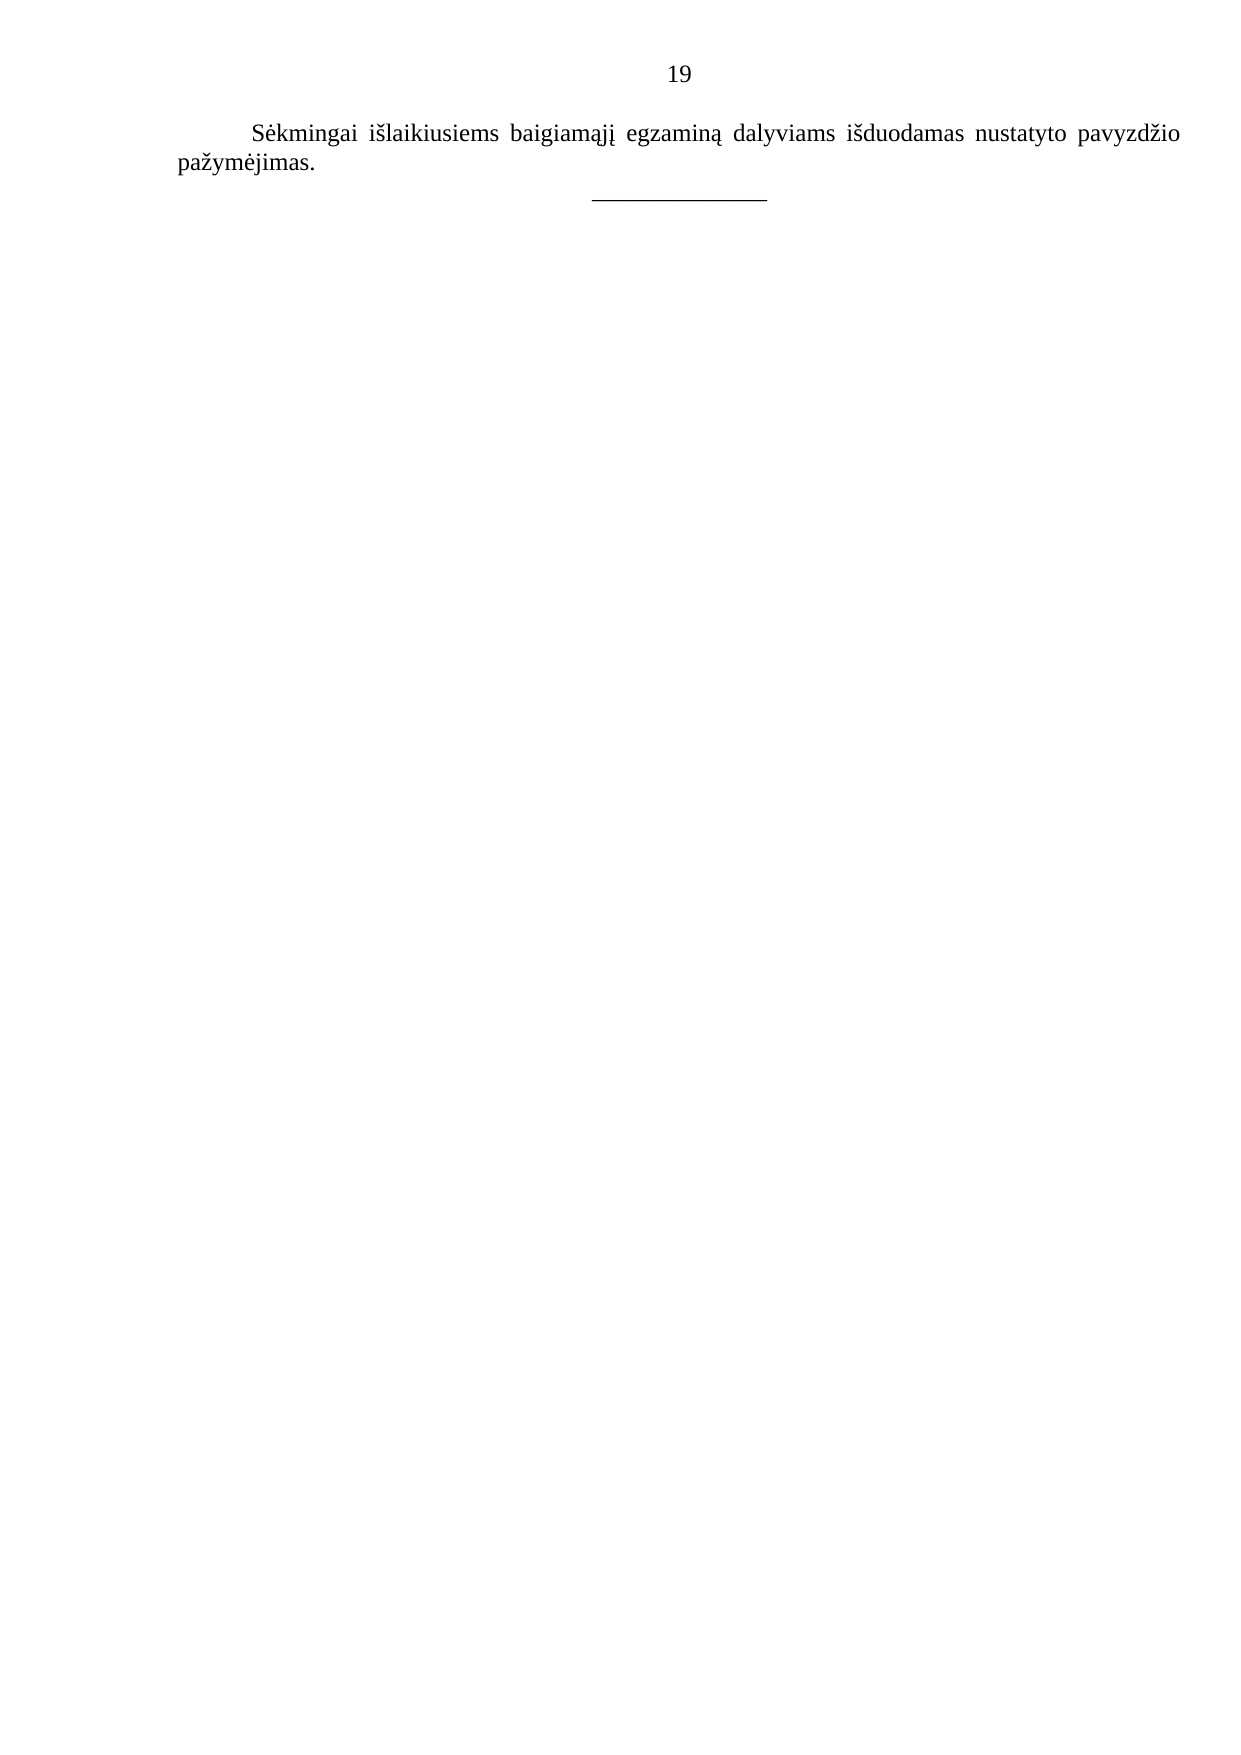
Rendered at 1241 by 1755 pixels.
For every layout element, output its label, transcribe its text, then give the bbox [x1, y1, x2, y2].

text Sėkmingai išlaikiusiems baigiamąjį egzaminą dalyviams išduodamas nustatyto pavyzdžio pažymėjimas. [177, 118, 1181, 176]
text ______________ [177, 176, 1181, 204]
